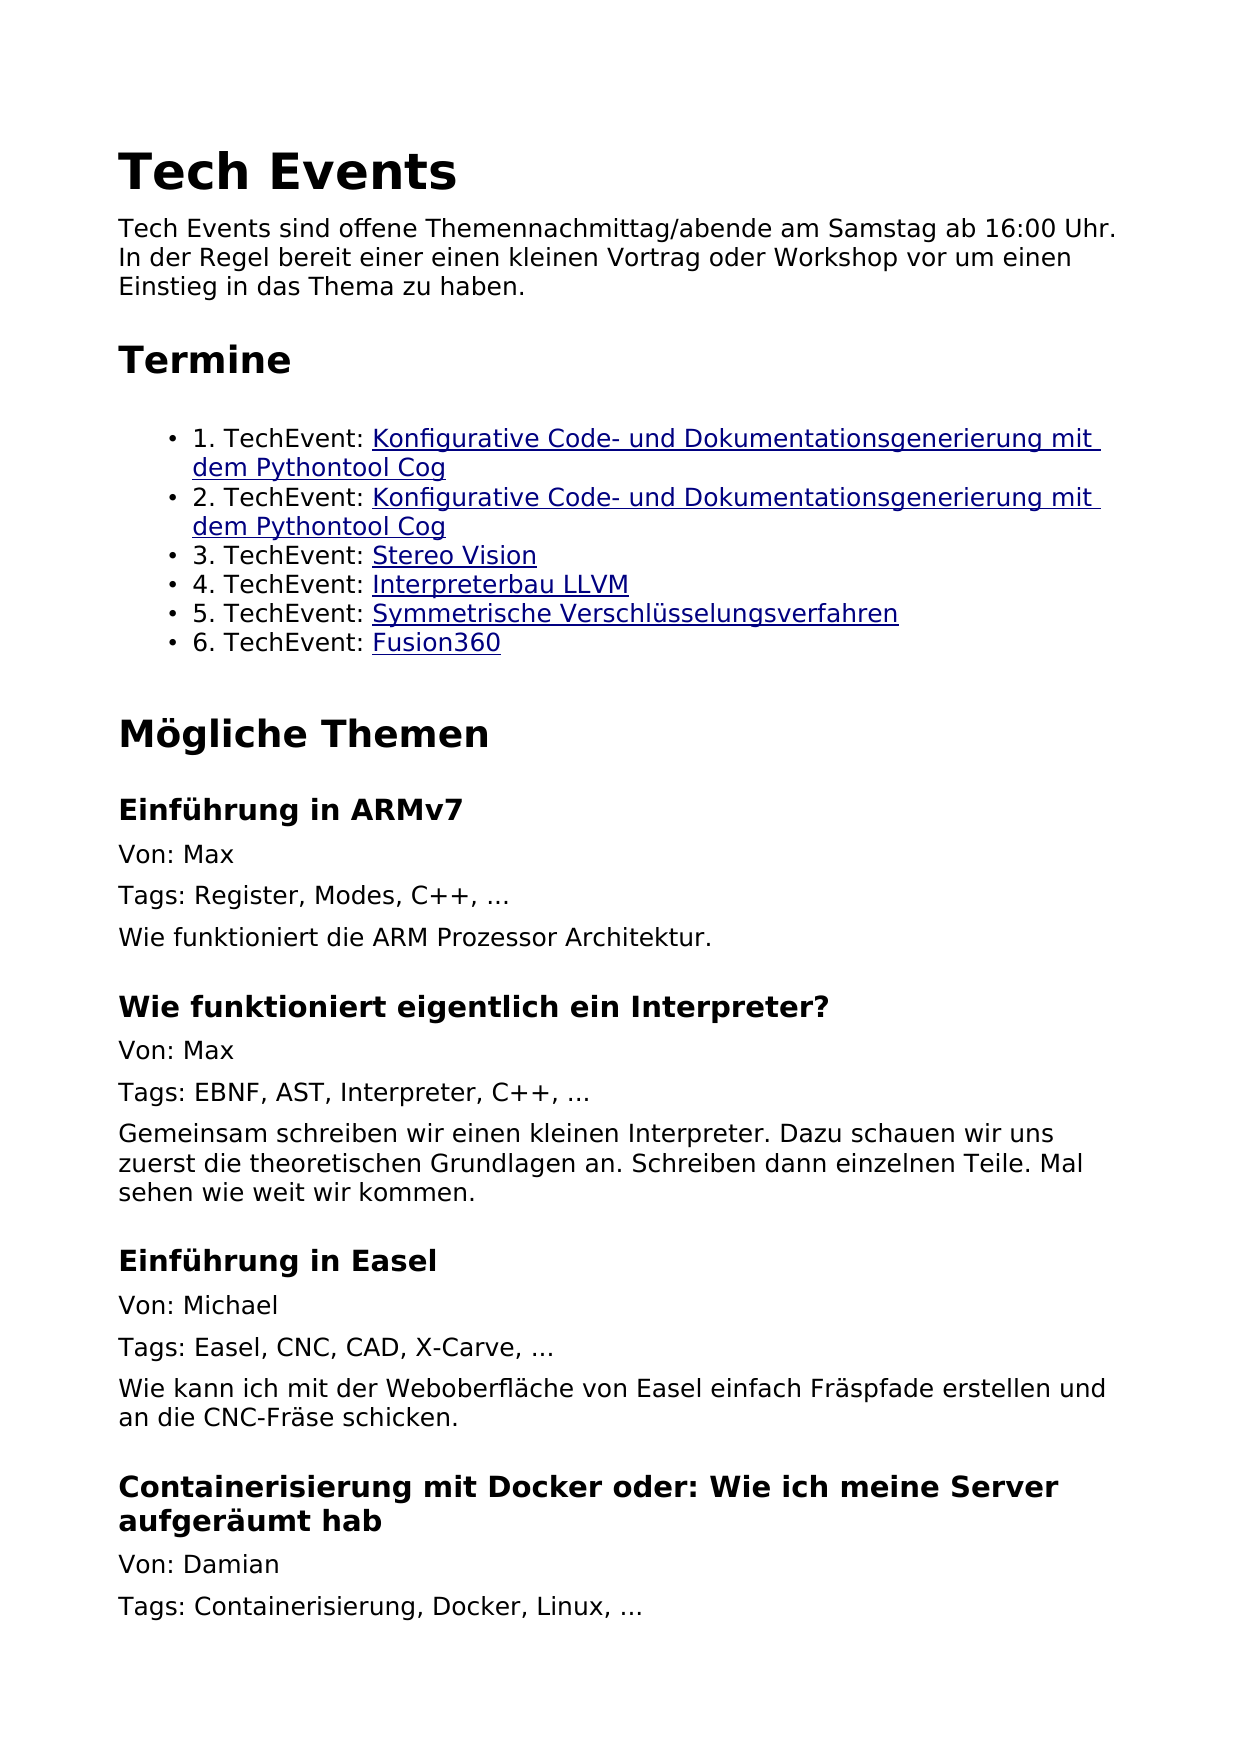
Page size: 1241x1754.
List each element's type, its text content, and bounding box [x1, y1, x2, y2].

text Tech Events sind offene Themennachmittag/abende am Samstag ab 16:00 Uhr. In der Regel bereit einer einen kleinen Vortrag oder Workshop vor um einen Einstieg in das Thema zu haben. [118, 214, 1122, 301]
text Tags: Register, Modes, C++, ... [118, 882, 1122, 911]
text Tags: EBNF, AST, Interpreter, C++, ... [118, 1078, 1122, 1107]
text Gemeinsam schreiben wir einen kleinen Interpreter. Dazu schauen wir uns zuerst die theoretischen Grundlagen an. Schreiben dann einzelnen Teile. Mal sehen wie weit wir kommen. [118, 1120, 1122, 1207]
subtitle Termine [118, 339, 1122, 382]
text Wie kann ich mit der Weboberfläche von Easel einfach Fräspfade erstellen und an die CNC-Fräse schicken. [118, 1374, 1122, 1433]
subtitle Tech Events [118, 143, 1122, 201]
text Wie funktioniert die ARM Prozessor Architektur. [118, 923, 1122, 952]
list 5. TechEvent: Symmetrische Verschlüsselungsverfahren [177, 599, 1122, 629]
list 3. TechEvent: Stereo Vision [177, 541, 1122, 570]
subtitle Wie funktioniert eigentlich ein Interpreter? [118, 990, 1122, 1024]
text Von: Max [118, 1036, 1122, 1066]
list 2. TechEvent: Konfigurative Code- und Dokumentationsgenerierung mit dem Pythontool Cog [177, 483, 1122, 541]
subtitle Mögliche Themen [118, 712, 1122, 756]
text Von: Michael [118, 1291, 1122, 1320]
text Von: Max [118, 840, 1122, 869]
subtitle Containerisierung mit Docker oder: Wie ich meine Server aufgeräumt hab [118, 1470, 1122, 1538]
text Tags: Easel, CNC, CAD, X-Carve, ... [118, 1333, 1122, 1362]
text Von: Damian [118, 1551, 1122, 1580]
text Tags: Containerisierung, Docker, Linux, ... [118, 1592, 1122, 1622]
list 6. TechEvent: Fusion360 [177, 629, 1122, 658]
subtitle Einführung in ARMv7 [118, 793, 1122, 827]
list 1. TechEvent: Konfigurative Code- und Dokumentationsgenerierung mit dem Pythontool Cog [177, 424, 1122, 483]
list 4. TechEvent: Interpreterbau LLVM [177, 570, 1122, 599]
subtitle Einführung in Easel [118, 1245, 1122, 1279]
